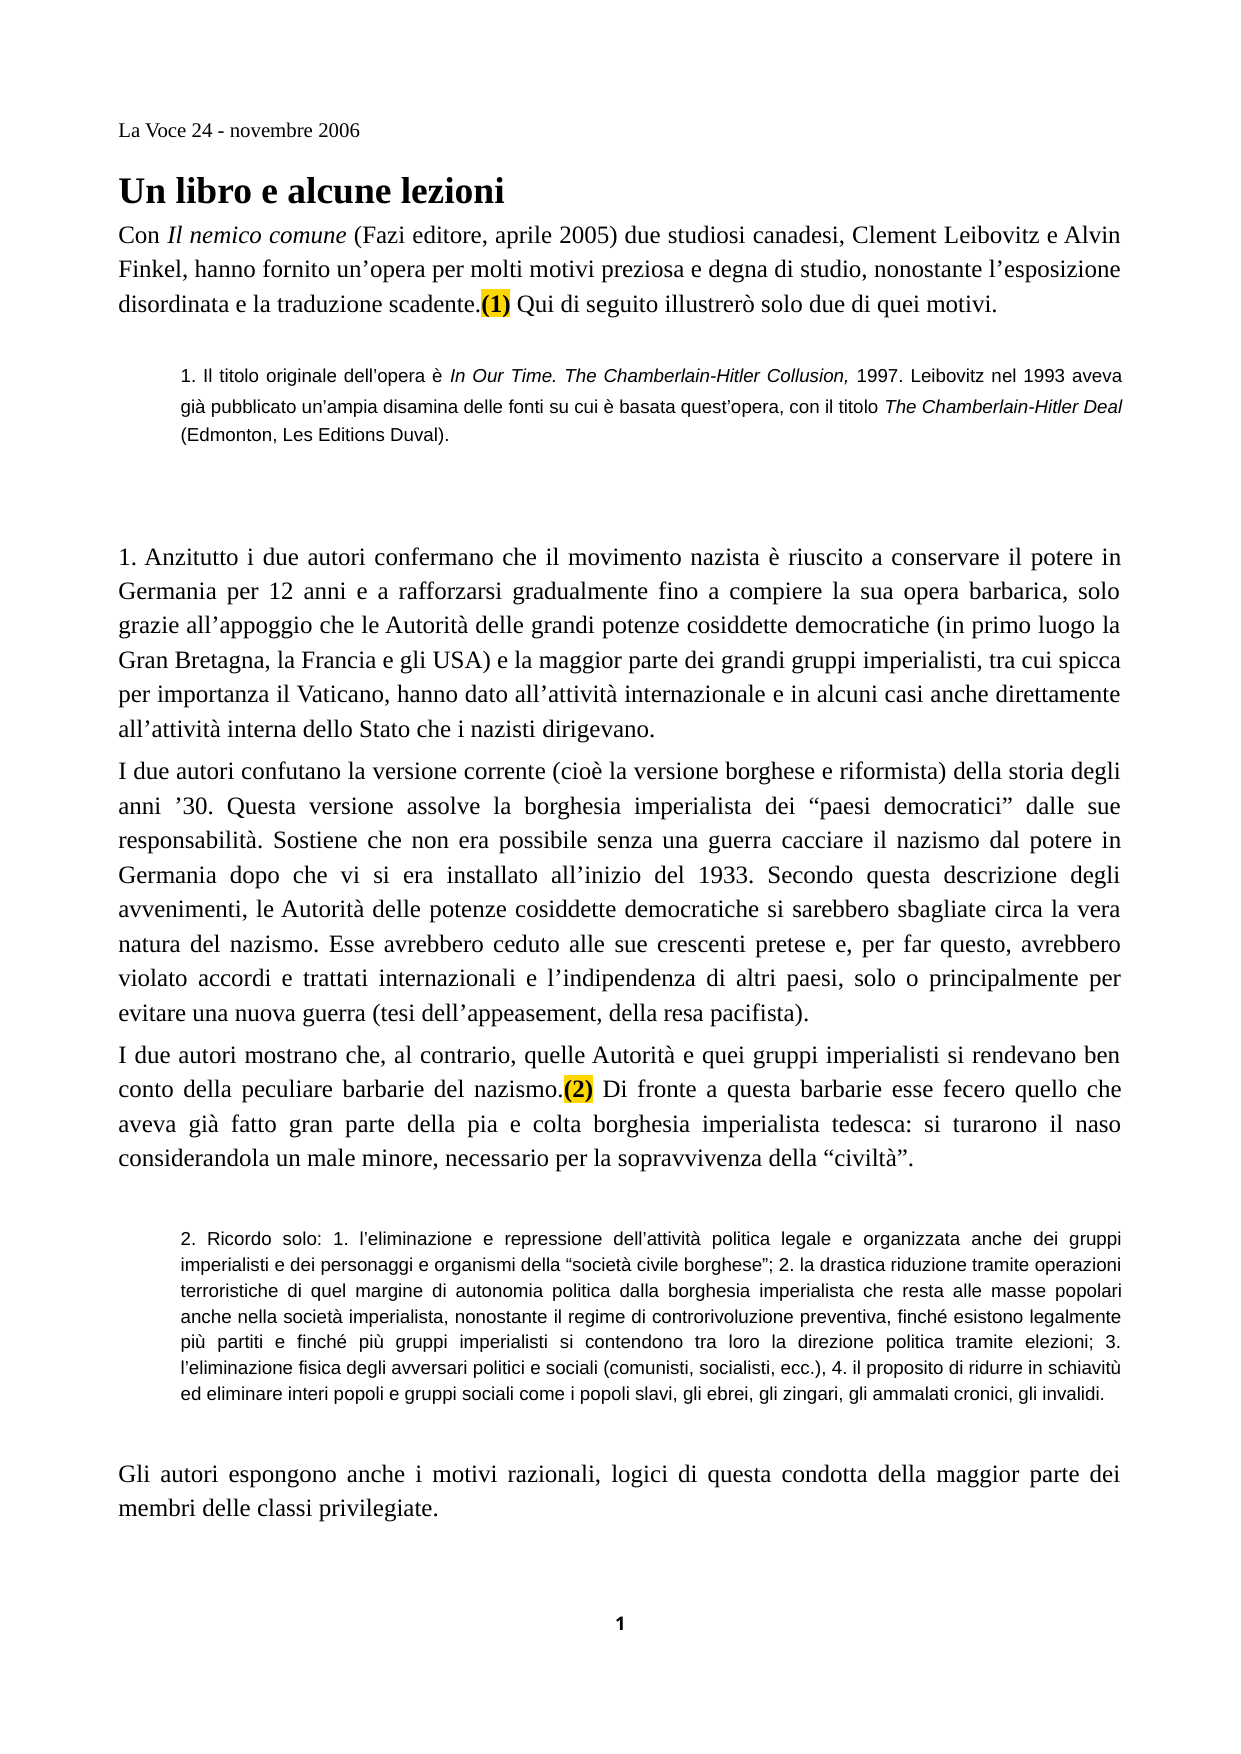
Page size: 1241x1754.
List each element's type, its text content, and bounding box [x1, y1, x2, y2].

text I due autori mostrano che, al contrario, quelle Autorità e quei gruppi imperialisti si rendevano ben conto della peculiare barbarie del nazismo.(2) Di fronte a questa barbarie esse fecero quello che aveva già fatto gran parte della pia e colta borghesia imperialista tedesca: si turarono il naso considerandola un male minore, necessario per la sopravvivenza della “civiltà”. [118, 1040, 1122, 1172]
text La Voce 24 - novembre 2006 [118, 118, 1122, 142]
text 2. Ricordo solo: 1. l’eliminazione e repressione dell’attività politica legale e organizzata anche dei gruppi imperialisti e dei personaggi e organismi della “società civile borghese”; 2. la drastica riduzione tramite operazioni terroristiche di quel margine di autonomia politica dalla borghesia imperialista che resta alle masse popolari anche nella società imperialista, nonostante il regime di controrivoluzione preventiva, finché esistono legalmente più partiti e finché più gruppi imperialisti si contendono tra loro la direzione politica tramite elezioni; 3. l’eliminazione fisica degli avversari politici e sociali (comunisti, socialisti, ecc.), 4. il proposito di ridurre in schiavitù ed eliminare interi popoli e gruppi sociali come i popoli slavi, gli ebrei, gli zingari, gli ammalati cronici, gli invalidi. [180, 1228, 1122, 1404]
text 1. Anzitutto i due autori confermano che il movimento nazista è riuscito a conservare il potere in Germania per 12 anni e a rafforzarsi gradualmente fino a compiere la sua opera barbarica, solo grazie all’appoggio che le Autorità delle grandi potenze cosiddette democratiche (in primo luogo la Gran Bretagna, la Francia e gli USA) e la maggior parte dei grandi gruppi imperialisti, tra cui spicca per importanza il Vaticano, hanno dato all’attività internazionale e in alcuni casi anche direttamente all’attività interna dello Stato che i nazisti dirigevano. [118, 542, 1122, 743]
text 1. Il titolo originale dell’opera è In Our Time. The Chamberlain-Hitler Collusion, 1997. Leibovitz nel 1993 aveva già pubblicato un’ampia disamina delle fonti su cui è basata quest’opera, con il titolo The Chamberlain-Hitler Deal (Edmonton, Les Editions Duval). [180, 364, 1122, 445]
text Un libro e alcune lezioni [118, 169, 1122, 212]
text I due autori confutano la versione corrente (cioè la versione borghese e riformista) della storia degli anni ’30. Questa versione assolve la borghesia imperialista dei “paesi democratici” dalle sue responsabilità. Sostiene che non era possibile senza una guerra cacciare il nazismo dal potere in Germania dopo che vi si era installato all’inizio del 1933. Secondo questa descrizione degli avvenimenti, le Autorità delle potenze cosiddette democratiche si sarebbero sbagliate circa la vera natura del nazismo. Esse avrebbero ceduto alle sue crescenti pretese e, per far questo, avrebbero violato accordi e trattati internazionali e l’indipendenza di altri paesi, solo o principalmente per evitare una nuova guerra (tesi dell’appeasement, della resa pacifista). [118, 756, 1122, 1026]
text Con Il nemico comune (Fazi editore, aprile 2005) due studiosi canadesi, Clement Leibovitz e Alvin Finkel, hanno fornito un’opera per molti motivi preziosa e degna di studio, nonostante l’esposizione disordinata e la traduzione scadente.(1) Qui di seguito illustrerò solo due di quei motivi. [118, 220, 1122, 317]
text Gli autori espongono anche i motivi razionali, logici di questa condotta della maggior parte dei membri delle classi privilegiate. [118, 1459, 1122, 1522]
